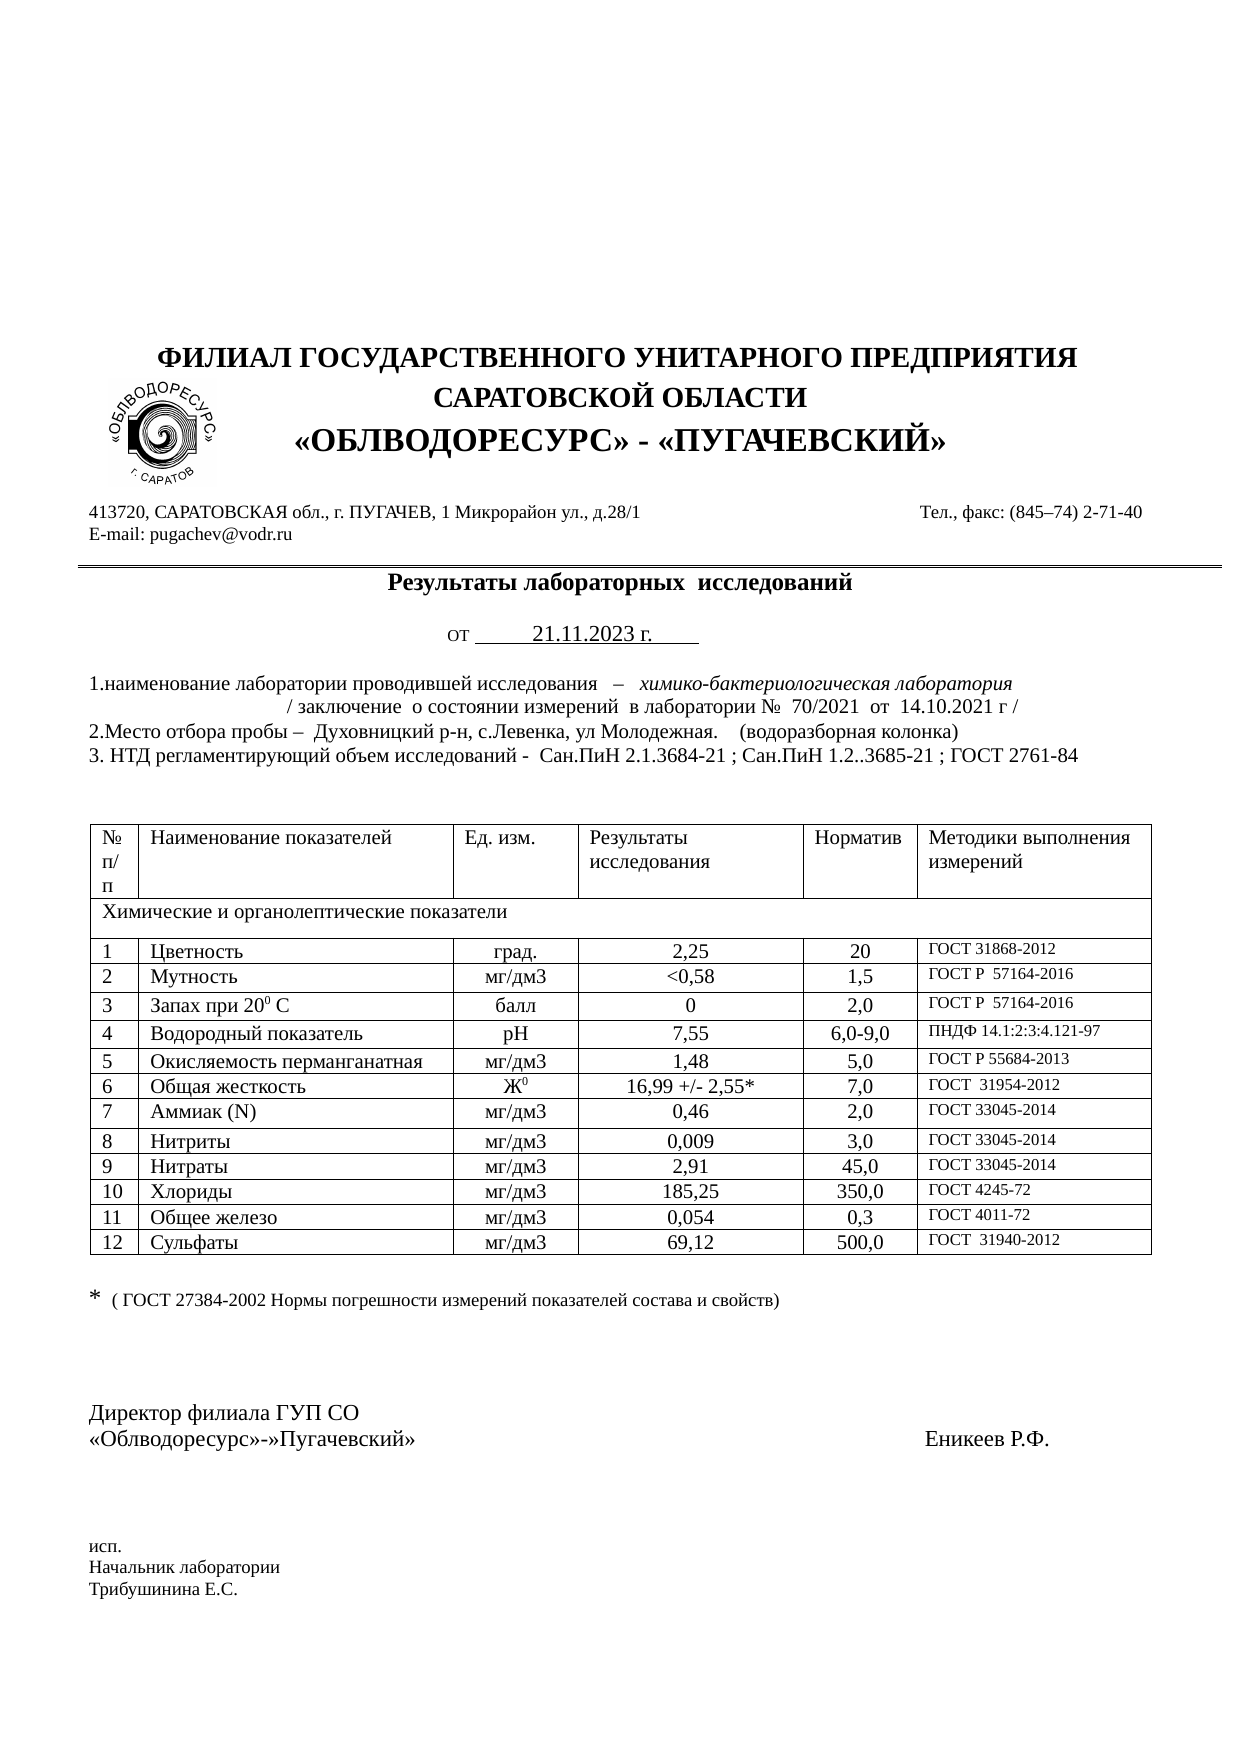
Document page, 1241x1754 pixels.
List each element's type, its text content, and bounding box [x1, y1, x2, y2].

table_cell Нитриты [139, 1129, 453, 1153]
table_header Наименование показателей [139, 825, 453, 897]
table_cell 0,3 [804, 1205, 917, 1229]
table_cell ГОСТ 33045-2014 [918, 1099, 1151, 1128]
text 2.Место отбора пробы – Духовницкий р-н, с.Левенка, ул Молодежная. (водоразборная колонка) [89, 718, 1151, 743]
table_cell мг/дм3 [454, 1099, 578, 1128]
table_cell мг/дм3 [454, 1129, 578, 1153]
table_cell 1 [91, 939, 138, 963]
text Результаты лабораторных исследований [89, 568, 1151, 596]
text исп. [89, 1534, 1151, 1556]
table_cell 4 [91, 1021, 138, 1048]
table_header № п/п [91, 825, 138, 897]
text / заключение о состоянии измерений в лаборатории № 70/2021 от 14.10.2021 г / [89, 694, 1151, 718]
text САРАТОВСКОЙ ОБЛАСТИ [218, 380, 1151, 413]
table_cell <0,58 [579, 964, 803, 992]
table_cell град. [454, 939, 578, 963]
table_cell ГОСТ 4011-72 [918, 1205, 1151, 1229]
table_cell 185,25 [579, 1180, 803, 1203]
table_header Ед. изм. [454, 825, 578, 897]
text [89, 380, 107, 413]
table_cell 12 [91, 1230, 138, 1254]
table_cell Запах при 200 С [139, 993, 453, 1020]
text [89, 420, 107, 458]
table_cell 0,054 [579, 1205, 803, 1229]
table_cell 0 [579, 993, 803, 1020]
table_cell Хлориды [139, 1180, 453, 1203]
table_cell мг/дм3 [454, 1049, 578, 1073]
text * ( ГОСТ 27384-2002 Нормы погрешности измерений показателей состава и свойств) [89, 1283, 1151, 1312]
table_cell ГОСТ Р 57164-2016 [918, 964, 1151, 992]
text Трибушинина Е.С. [89, 1578, 1151, 1599]
table_cell 6,0-9,0 [804, 1021, 917, 1048]
table_header Норматив [804, 825, 917, 897]
table_cell Ж0 [454, 1074, 578, 1098]
table_cell мг/дм3 [454, 964, 578, 992]
table_header Методики выполнения измерений [918, 825, 1151, 897]
text Начальник лаборатории [89, 1556, 1151, 1578]
text «Облводоресурс»-»Пугачевский» Еникеев Р.Ф. [89, 1425, 1151, 1451]
table_cell 69,12 [579, 1230, 803, 1254]
table_cell 3 [91, 993, 138, 1020]
table_cell 16,99 +/- 2,55* [579, 1074, 803, 1098]
text ОТ 21.11.2023 г. [89, 620, 1151, 646]
table_cell 500,0 [804, 1230, 917, 1254]
table_header [405, 459, 1222, 501]
table_cell 413720, САРАТОВСКАЯ обл., г. ПУГАЧЕВ, 1 Микрорайон ул., д.28/1 E-mail: pugachev@vodr.ru [78, 501, 689, 565]
table_cell Сульфаты [139, 1230, 453, 1254]
table_cell мг/дм3 [454, 1180, 578, 1203]
table_cell 7 [91, 1099, 138, 1128]
table_cell 0,009 [579, 1129, 803, 1153]
table_cell Химические и органолептические показатели [91, 899, 1151, 937]
table_cell ГОСТ 31868-2012 [918, 939, 1151, 963]
table_cell Цветность [139, 939, 453, 963]
table_cell мг/дм3 [454, 1230, 578, 1254]
table_cell 3,0 [804, 1129, 917, 1153]
table_cell ГОСТ Р 55684-2013 [918, 1049, 1151, 1073]
text ФИЛИАЛ ГОСУДАРСТВЕННОГО УНИТАРНОГО ПРЕДПРИЯТИЯ [89, 340, 1151, 373]
table_cell 2,0 [804, 1099, 917, 1128]
table_cell 350,0 [804, 1180, 917, 1203]
table_cell Мутность [139, 964, 453, 992]
table_cell 20 [804, 939, 917, 963]
table_cell 7,55 [579, 1021, 803, 1048]
table_cell ПНДФ 14.1:2:3:4.121-97 [918, 1021, 1151, 1048]
table_cell Общая жесткость [139, 1074, 453, 1098]
table_cell Окисляемость перманганатная [139, 1049, 453, 1073]
table_cell Аммиак (N) [139, 1099, 453, 1128]
table_cell 11 [91, 1205, 138, 1229]
table_cell рН [454, 1021, 578, 1048]
table_cell ГОСТ 31940-2012 [918, 1230, 1151, 1254]
table_header [78, 459, 405, 501]
table_cell 45,0 [804, 1154, 917, 1178]
table_cell 2,91 [579, 1154, 803, 1178]
table_cell 5,0 [804, 1049, 917, 1073]
table_cell 7,0 [804, 1074, 917, 1098]
table_cell 10 [91, 1180, 138, 1203]
table_cell мг/дм3 [454, 1154, 578, 1178]
table_cell Общее железо [139, 1205, 453, 1229]
table_cell 1,5 [804, 964, 917, 992]
table_cell 1,48 [579, 1049, 803, 1073]
table_cell 5 [91, 1049, 138, 1073]
table_cell ГОСТ 33045-2014 [918, 1129, 1151, 1153]
table_cell Нитраты [139, 1154, 453, 1178]
table_cell 2,0 [804, 993, 917, 1020]
table_cell Тел., факс: (845–74) 2-71-40 [689, 501, 1222, 565]
text Директор филиала ГУП СО [89, 1398, 1151, 1425]
table_cell ГОСТ 33045-2014 [918, 1154, 1151, 1178]
picture [108, 378, 217, 487]
text «облводоРЕСУРС» - «ПУГАЧЕВСКИЙ» [218, 420, 1151, 458]
table_cell ГОСТ 4245-72 [918, 1180, 1151, 1203]
text 1.наименование лаборатории проводившей исследования – химико-бактериологическая лаборатория [89, 670, 1151, 694]
table_cell 2 [91, 964, 138, 992]
table_cell 8 [91, 1129, 138, 1153]
table_cell 0,46 [579, 1099, 803, 1128]
text 3. НТД регламентирующий объем исследований - Сан.ПиН 2.1.3684-21 ; Сан.ПиН 1.2..3685-21 ; ГОСТ 2761-84 [89, 743, 1151, 767]
table_cell ГОСТ 31954-2012 [918, 1074, 1151, 1098]
table_cell 2,25 [579, 939, 803, 963]
table_cell мг/дм3 [454, 1205, 578, 1229]
table_cell 6 [91, 1074, 138, 1098]
table_cell балл [454, 993, 578, 1020]
table_cell ГОСТ Р 57164-2016 [918, 993, 1151, 1020]
table_cell 9 [91, 1154, 138, 1178]
table_cell Водородный показатель [139, 1021, 453, 1048]
table_header Результаты исследования [579, 825, 803, 897]
